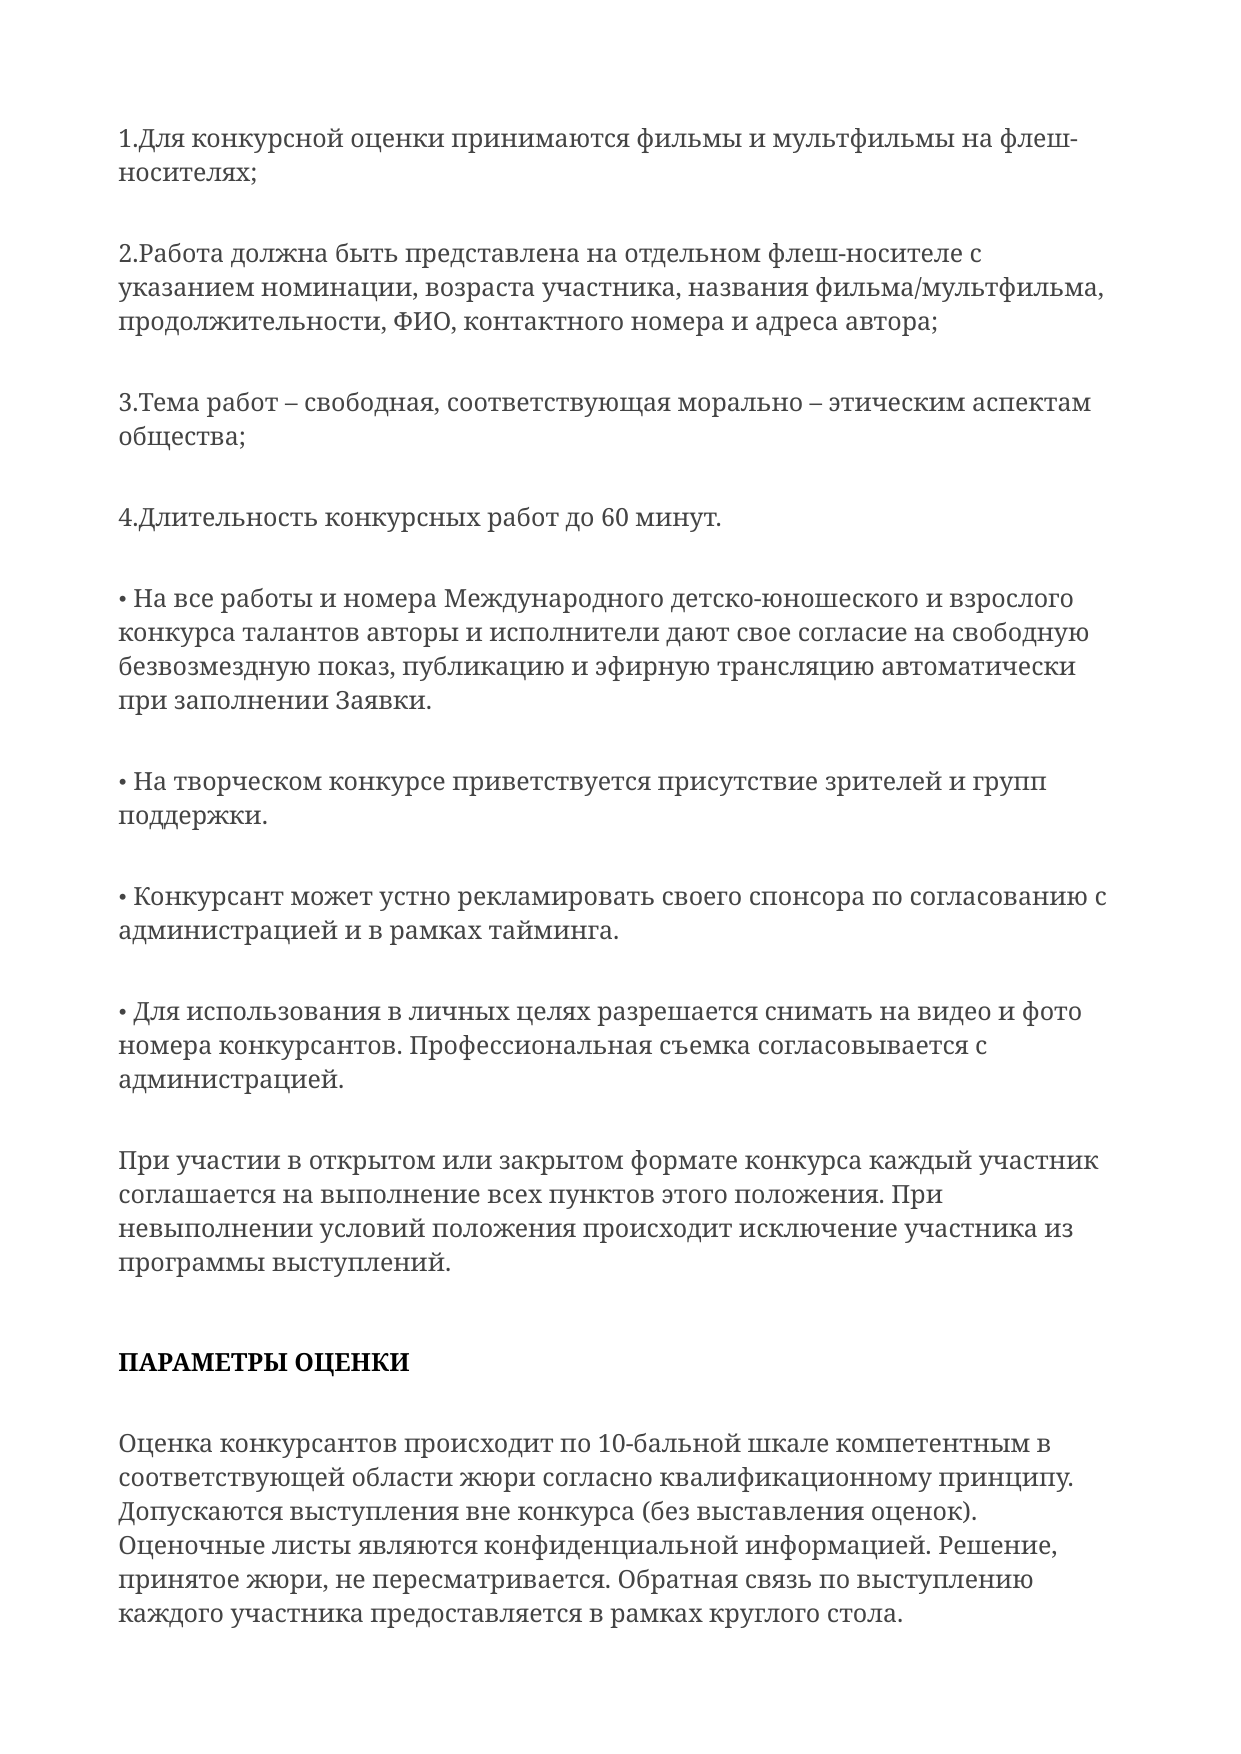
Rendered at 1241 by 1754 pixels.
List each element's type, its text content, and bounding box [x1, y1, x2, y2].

text При участии в открытом или закрытом формате конкурса каждый участник соглашается на выполнение всех пунктов этого положения. При невыполнении условий положения происходит исключение участника из программы выступлений. [118, 1142, 1122, 1279]
list Для конкурсной оценки принимаются фильмы и мультфильмы на флеш-носителях; [118, 120, 1122, 188]
list Тема работ – свободная, соответствующая морально – этическим аспектам общества; [118, 384, 1122, 452]
text • На творческом конкурсе приветствуется присутствие зрителей и групп поддержки. [118, 763, 1122, 832]
text • Для использования в личных целях разрешается снимать на видео и фото номера конкурсантов. Профессиональная съемка согласовывается с администрацией. [118, 993, 1122, 1096]
text • На все работы и номера Международного детско-юношеского и взрослого конкурса талантов авторы и исполнители дают свое согласие на свободную безвозмездную показ, публикацию и эфирную трансляцию автоматически при заполнении Заявки. [118, 580, 1122, 717]
text • Конкурсант может устно рекламировать своего спонсора по согласованию с администрацией и в рамках тайминга. [118, 878, 1122, 947]
subtitle ПАРАМЕТРЫ ОЦЕНКИ [118, 1341, 1122, 1379]
text Оценка конкурсантов происходит по 10-бальной шкале компетентным в соответствующей области жюри согласно квалификационному принципу. Допускаются выступления вне конкурса (без выставления оценок). Оценочные листы являются конфиденциальной информацией. Решение, принятое жюри, не пересматривается. Обратная связь по выступлению каждого участника предоставляется в рамках круглого стола. [118, 1426, 1122, 1630]
list Работа должна быть представлена на отдельном флеш-носителе с указанием номинации, возраста участника, названия фильма/мультфильма, продолжительности, ФИО, контактного номера и адреса автора; [118, 235, 1122, 337]
list Длительность конкурсных работ до 60 минут. [118, 499, 1122, 533]
